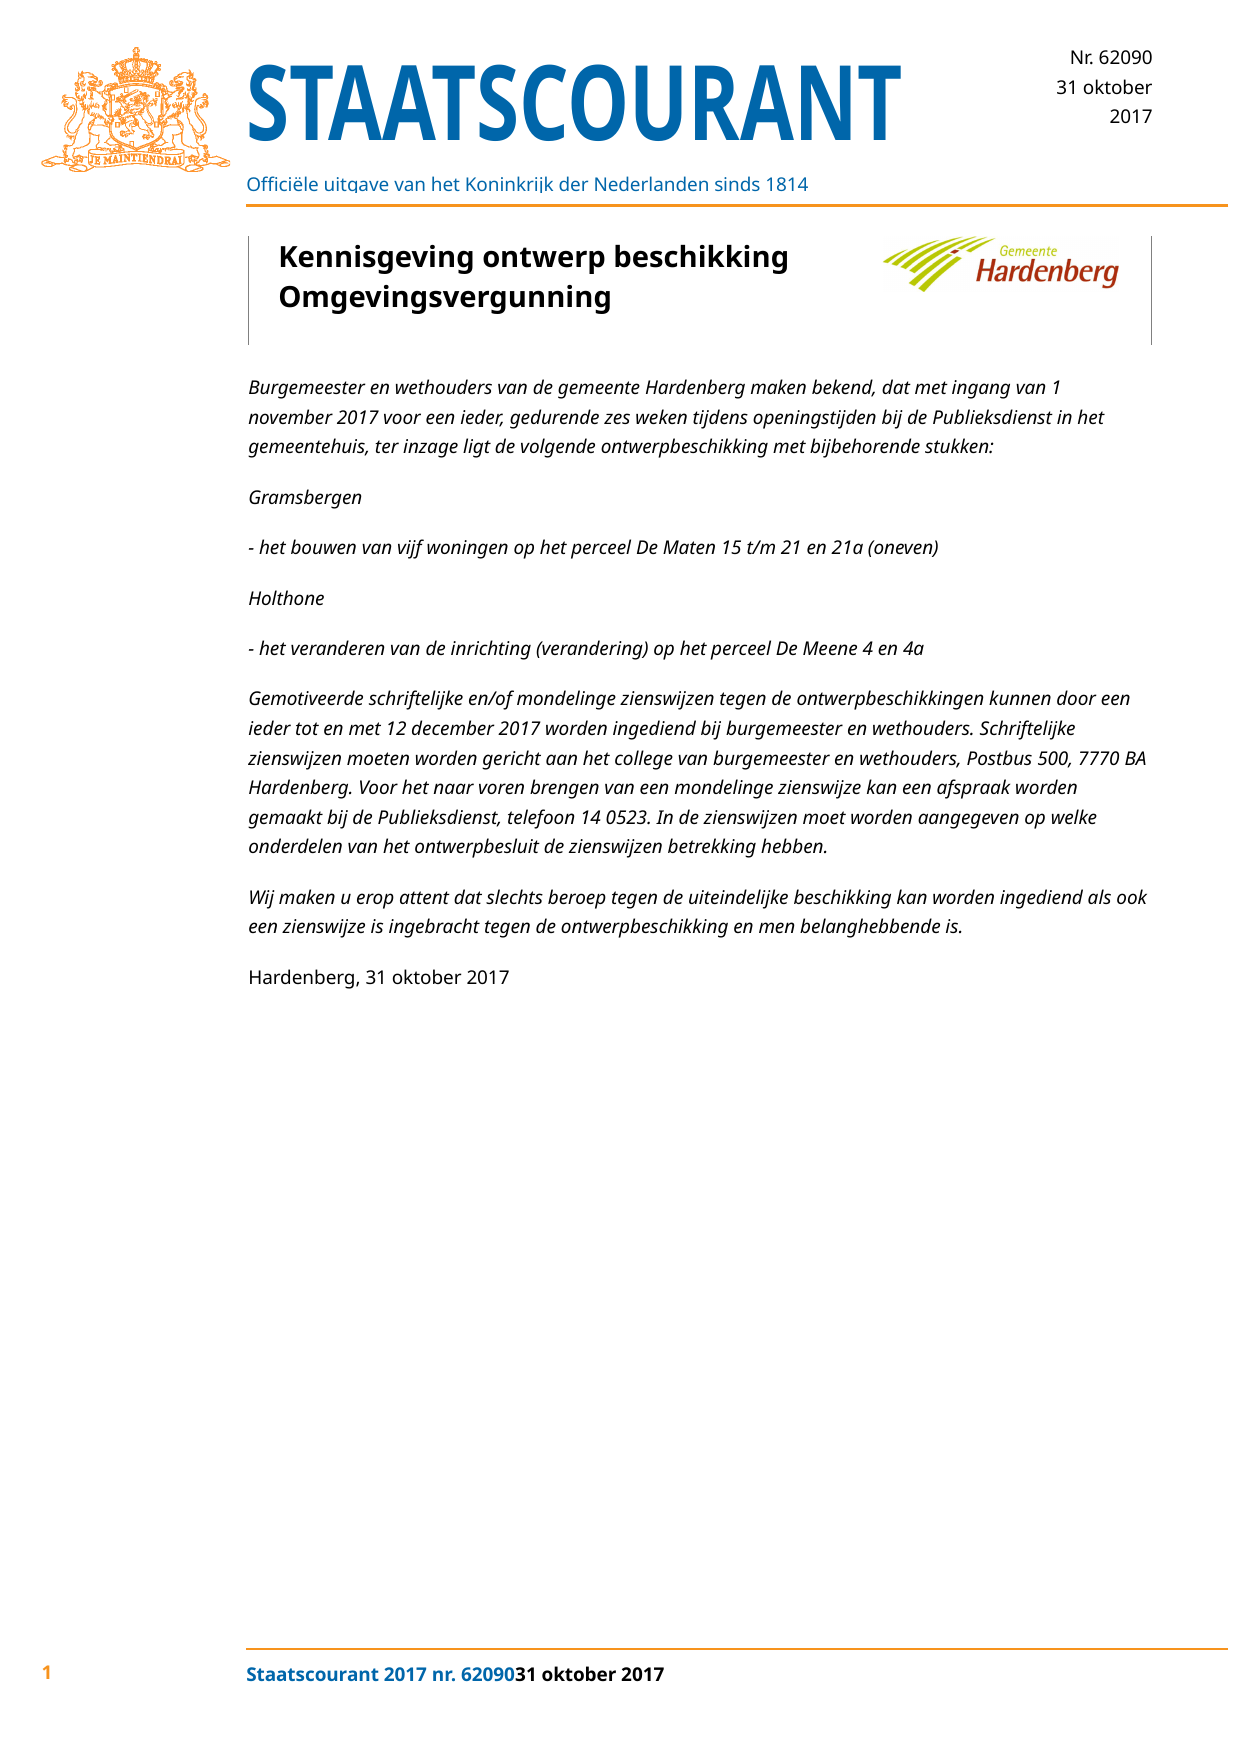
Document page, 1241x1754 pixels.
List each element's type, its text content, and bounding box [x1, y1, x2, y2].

picture [41, 47, 231, 172]
text Holthone [248, 585, 1152, 610]
text Gemotiveerde schriftelijke en/of mondelinge zienswijzen tegen de ontwerpbeschikkingen kunnen door een ieder tot en met 12 december 2017 worden ingediend bij burgemeester en wethouders. Schriftelijke zienswijzen moeten worden gericht aan het college van burgemeester en wethouders, Postbus 500, 7770 BA Hardenberg. Voor het naar voren brengen van een mondelinge zienswijze kan een afspraak worden gemaakt bij de Publieksdienst, telefoon 14 0523. In de zienswijzen moet worden aangegeven op welke onderdelen van het ontwerpbesluit de zienswijzen betrekking hebben. [248, 686, 1152, 859]
text - het bouwen van vijf woningen op het perceel De Maten 15 t/m 21 en 21a (oneven) [248, 534, 1152, 560]
text - het veranderen van de inrichting (verandering) op het perceel De Meene 4 en 4a [248, 635, 1152, 661]
text Wij maken u erop attent dat slechts beroep tegen de uiteindelijke beschikking kan worden ingediend als ook een zienswijze is ingebracht tegen de ontwerpbeschikking en men belanghebbende is. [248, 884, 1152, 939]
text Burgemeester en wethouders van de gemeente Hardenberg maken bekend, dat met ingang van 1 november 2017 voor een ieder, gedurende zes weken tijdens openingstijden bij de Publieksdienst in het gemeentehuis, ter inzage ligt de volgende ontwerpbeschikking met bijbehorende stukken: [248, 374, 1152, 459]
table_header [850, 236, 1151, 345]
picture [882, 236, 1119, 292]
text Gramsbergen [248, 484, 1152, 509]
text Hardenberg, 31 oktober 2017 [248, 964, 1152, 989]
table_header Kennisgeving ontwerp beschikking Omgevingsvergunning [249, 236, 850, 345]
